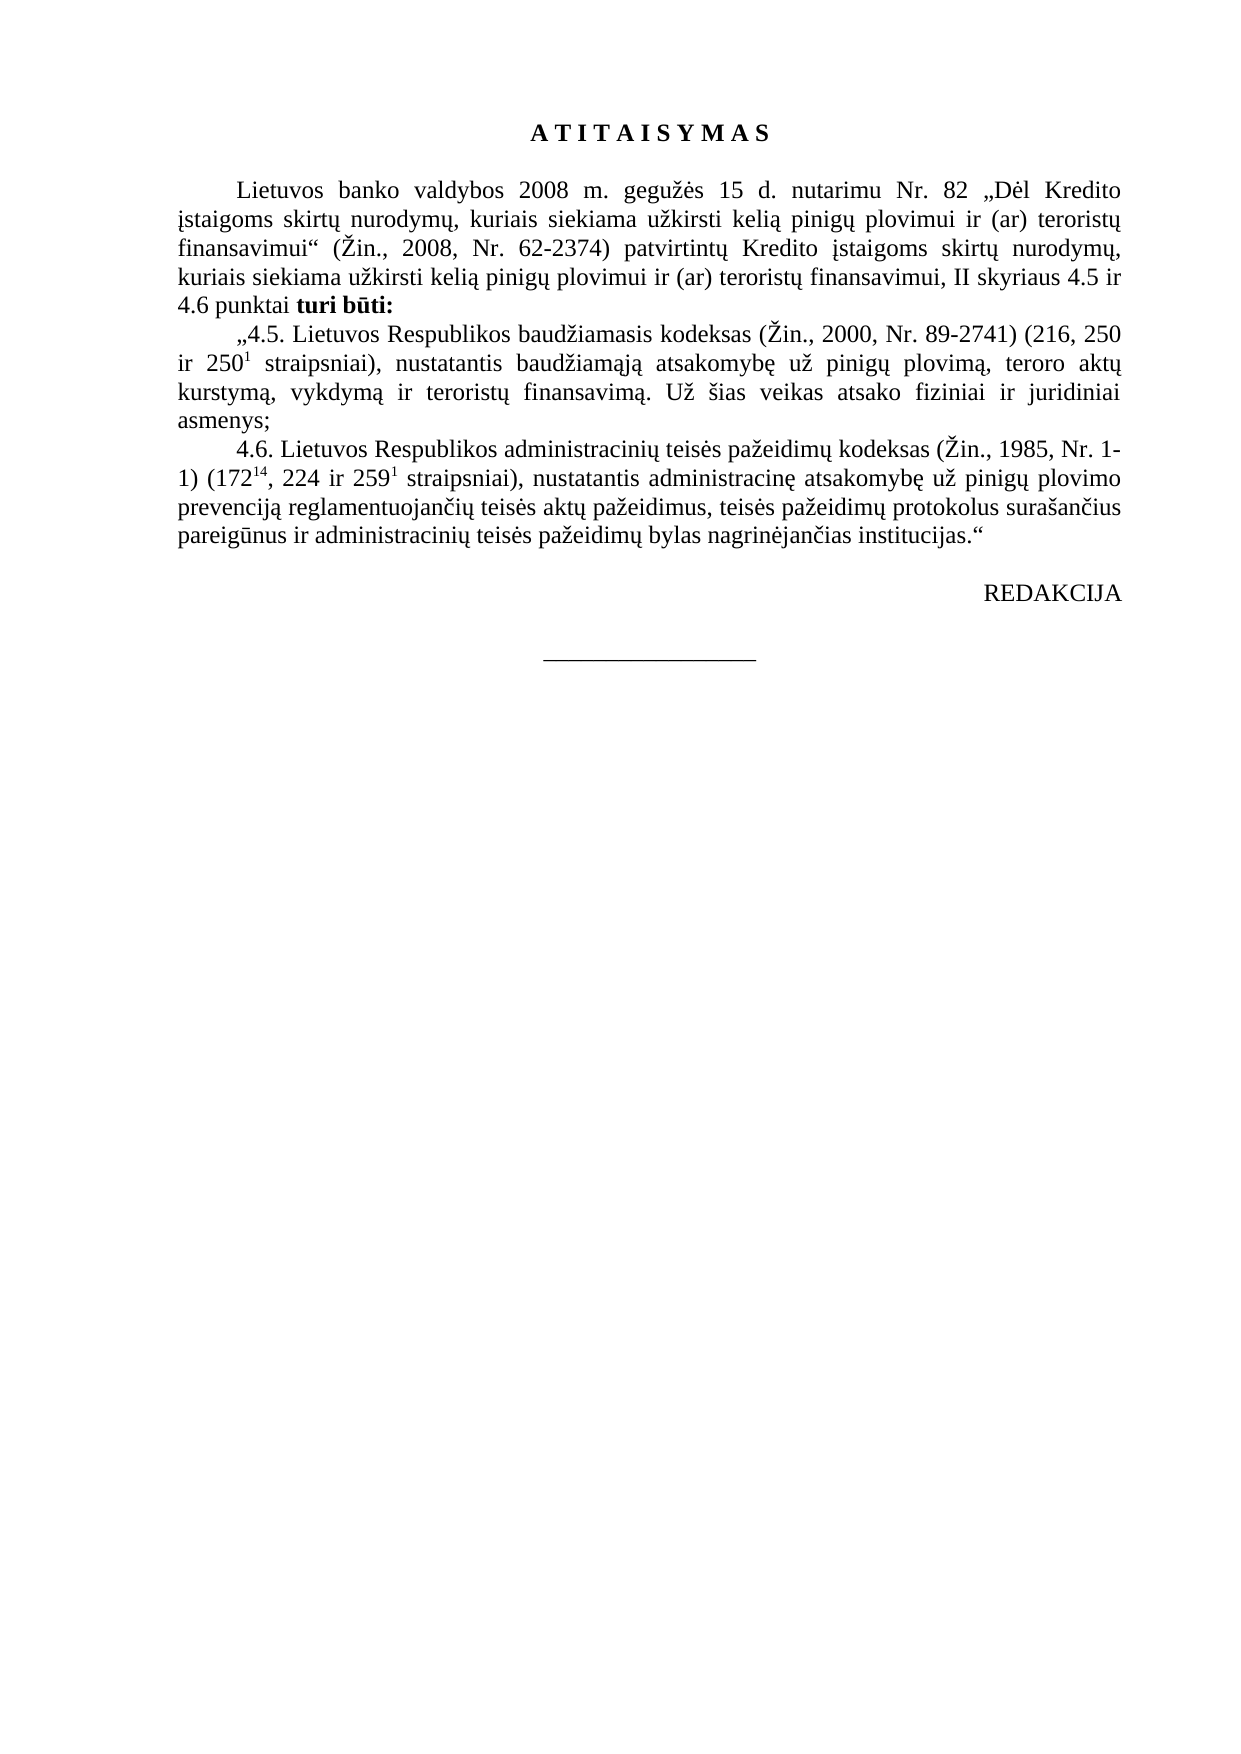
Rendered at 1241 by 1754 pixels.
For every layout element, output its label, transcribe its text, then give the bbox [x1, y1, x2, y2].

text Lietuvos banko valdybos 2008 m. gegužės 15 d. nutarimu Nr. 82 „Dėl Kredito įstaigoms skirtų nurodymų, kuriais siekiama užkirsti kelią pinigų plovimui ir (ar) teroristų finansavimui“ (Žin., 2008, Nr. 62-2374) patvirtintų Kredito įstaigoms skirtų nurodymų, kuriais siekiama užkirsti kelią pinigų plovimui ir (ar) teroristų finansavimui, II skyriaus 4.5 ir 4.6 punktai turi būti: [177, 176, 1122, 319]
text 4.6. Lietuvos Respublikos administracinių teisės pažeidimų kodeksas (Žin., 1985, Nr. 1-1) (17214, 224 ir 2591 straipsniai), nustatantis administracinę atsakomybę už pinigų plovimo prevenciją reglamentuojančių teisės aktų pažeidimus, teisės pažeidimų protokolus surašančius pareigūnus ir administracinių teisės pažeidimų bylas nagrinėjančias institucijas.“ [177, 434, 1122, 549]
text ATITAISYMAS [177, 118, 1122, 147]
text _________________ [177, 636, 1122, 664]
text „4.5. Lietuvos Respublikos baudžiamasis kodeksas (Žin., 2000, Nr. 89-2741) (216, 250 ir 2501 straipsniai), nustatantis baudžiamąją atsakomybę už pinigų plovimą, teroro aktų kurstymą, vykdymą ir teroristų finansavimą. Už šias veikas atsako fiziniai ir juridiniai asmenys; [177, 319, 1122, 434]
text REDAKCIJA [177, 578, 1122, 607]
